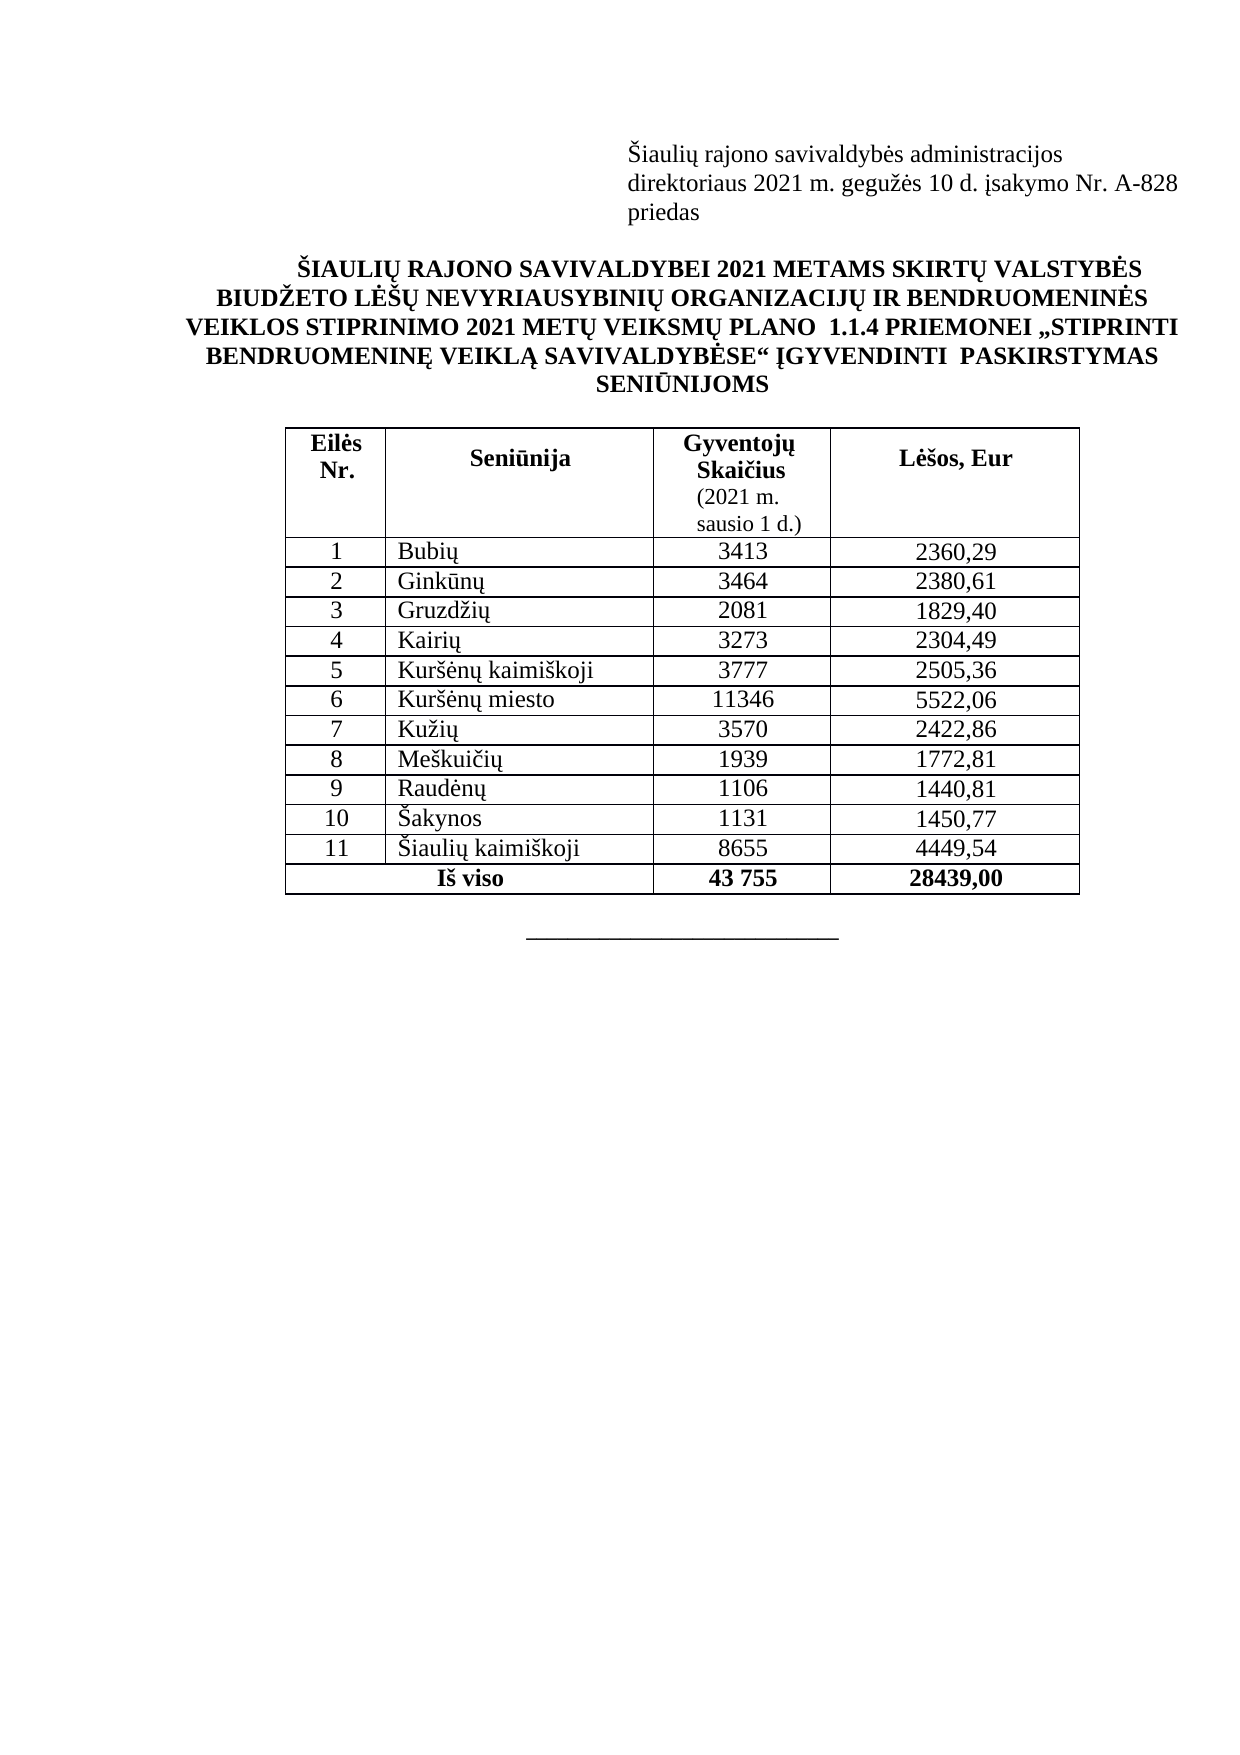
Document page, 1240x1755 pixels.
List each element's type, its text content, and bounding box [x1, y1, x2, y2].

table_cell 7 [286, 716, 385, 744]
table_cell 3 [286, 598, 385, 626]
table_cell 2360,29 [831, 538, 1079, 566]
table_cell 8655 [654, 835, 830, 863]
table_header Gyventojų Skaičius (2021 m. sausio 1 d.) [654, 429, 830, 537]
table_cell 43 755 [654, 865, 830, 893]
table_cell 2422,86 [831, 716, 1079, 744]
table_cell 1829,40 [831, 598, 1079, 626]
table_cell 3273 [654, 627, 830, 655]
table_cell Kuršėnų miesto [386, 687, 653, 715]
table_cell Šakynos [386, 805, 653, 833]
table_cell Kairių [386, 627, 653, 655]
table_header Lėšos, Eur [831, 429, 1079, 537]
table_cell 2505,36 [831, 657, 1079, 685]
table_cell 2 [286, 568, 385, 596]
table_cell 3464 [654, 568, 830, 596]
table_cell Raudėnų [386, 776, 653, 804]
table_cell 1131 [654, 805, 830, 833]
table_cell 2081 [654, 598, 830, 626]
table_cell 5522,06 [831, 687, 1079, 715]
table_cell 10 [286, 805, 385, 833]
table_cell 1772,81 [831, 746, 1079, 774]
table_cell 3570 [654, 716, 830, 744]
table_cell 3413 [654, 538, 830, 566]
text ŠIAULIŲ RAJONO SAVIVALDYBEI 2021 METAMS SKIRTŲ VALSTYBĖS BIUDŽETO LĖŠŲ NEVYRIAUSYBINIŲ ORGANIZACIJŲ IR BENDRUOMENINĖS VEIKLOS STIPRINIMO 2021 METŲ VEIKSMŲ PLANO 1.1.4 PRIEMONEI „STIPRINTI BENDRUOMENINĘ VEIKLĄ SAVIVALDYBĖSE“ ĮGYVENDINTI PASKIRSTYMAS SENIŪNIJOMS [167, 254, 1198, 398]
table_cell Kuršėnų kaimiškoji [386, 657, 653, 685]
table_cell 1450,77 [831, 805, 1079, 833]
table_cell Iš viso [286, 865, 653, 893]
table_header Seniūnija [386, 429, 653, 537]
table_cell Ginkūnų [386, 568, 653, 596]
text priedas [627, 197, 1180, 226]
table_cell 4449,54 [831, 835, 1079, 863]
table_cell 6 [286, 687, 385, 715]
table_cell Šiaulių kaimiškoji [386, 835, 653, 863]
table_cell 11 [286, 835, 385, 863]
table_cell 2304,49 [831, 627, 1079, 655]
table_cell Meškuičių [386, 746, 653, 774]
table_cell 1106 [654, 776, 830, 804]
table_cell 8 [286, 746, 385, 774]
table_cell Gruzdžių [386, 598, 653, 626]
table_cell 3777 [654, 657, 830, 685]
text direktoriaus 2021 m. gegužės 10 d. įsakymo Nr. A-828 [627, 168, 1180, 197]
table_cell 9 [286, 776, 385, 804]
table_cell 1 [286, 538, 385, 566]
table_cell 28439,00 [831, 865, 1079, 893]
table_cell 4 [286, 627, 385, 655]
table_cell 5 [286, 657, 385, 685]
table_cell Kužių [386, 716, 653, 744]
table_cell 11346 [654, 687, 830, 715]
table_cell 2380,61 [831, 568, 1079, 596]
text ______________________________ [167, 918, 1198, 942]
table_header Eilės Nr. [286, 429, 385, 537]
table_cell 1939 [654, 746, 830, 774]
table_cell 1440,81 [831, 776, 1079, 804]
table_cell Bubių [386, 538, 653, 566]
text Šiaulių rajono savivaldybės administracijos [627, 139, 1180, 168]
